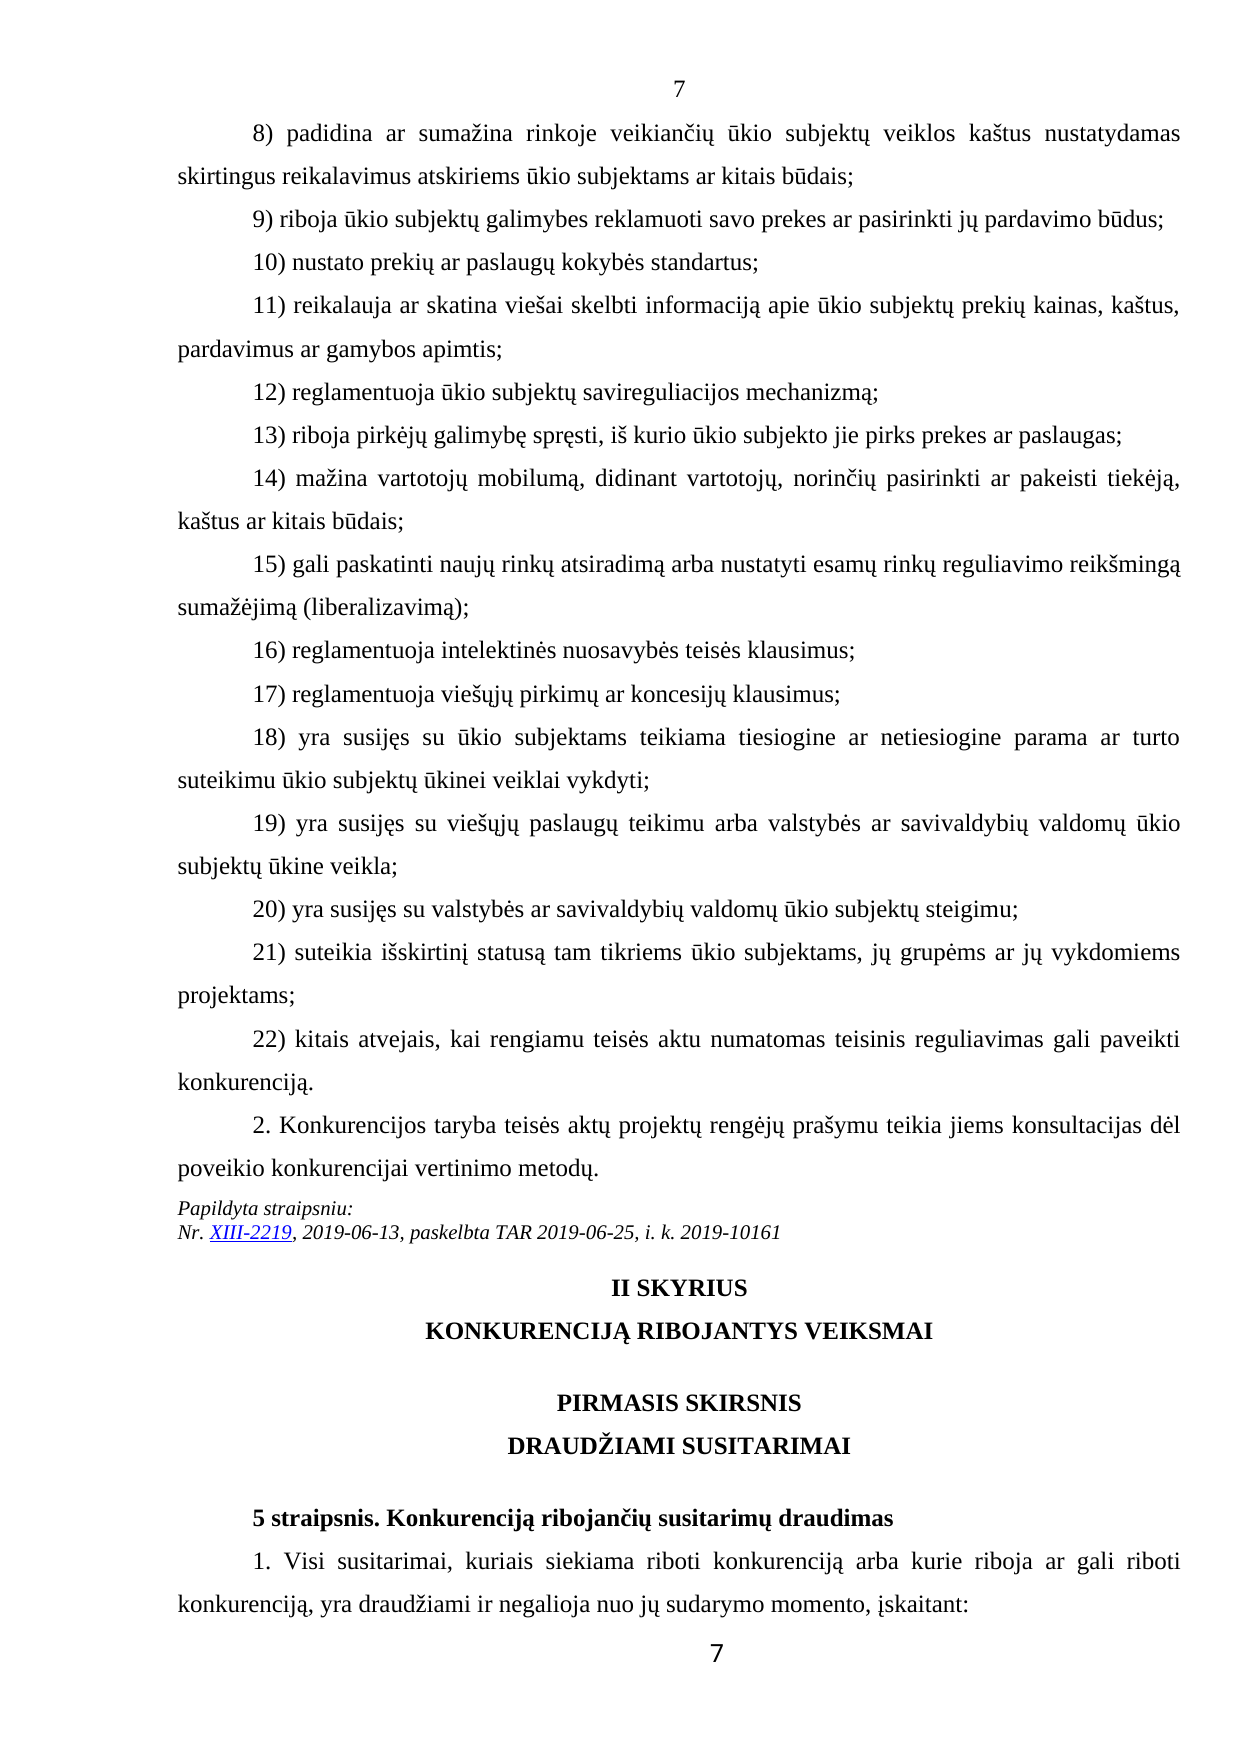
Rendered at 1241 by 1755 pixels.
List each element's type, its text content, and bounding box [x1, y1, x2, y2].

text PIRMASIS SKIRSNIS [177, 1388, 1181, 1417]
text 15) gali paskatinti naujų rinkų atsiradimą arba nustatyti esamų rinkų reguliavimo reikšmingą sumažėjimą (liberalizavimą); [177, 549, 1181, 621]
text 17) reglamentuoja viešųjų pirkimų ar koncesijų klausimus; [177, 679, 1181, 707]
text 5 straipsnis. Konkurenciją ribojančių susitarimų draudimas [177, 1503, 1181, 1532]
text 10) nustato prekių ar paslaugų kokybės standartus; [177, 247, 1181, 276]
text Nr. XIII-2219, 2019-06-13, paskelbta TAR 2019-06-25, i. k. 2019-10161 [177, 1220, 1181, 1244]
text Papildyta straipsniu: [177, 1196, 1181, 1220]
text 8) padidina ar sumažina rinkoje veikiančių ūkio subjektų veiklos kaštus nustatydamas skirtingus reikalavimus atskiriems ūkio subjektams ar kitais būdais; [177, 118, 1181, 190]
text 22) kitais atvejais, kai rengiamu teisės aktu numatomas teisinis reguliavimas gali paveikti konkurenciją. [177, 1024, 1181, 1096]
text DRAUDŽIAMI SUSITARIMAI [177, 1431, 1181, 1460]
text 20) yra susijęs su valstybės ar savivaldybių valdomų ūkio subjektų steigimu; [177, 894, 1181, 923]
text II SKYRIUS [177, 1273, 1181, 1302]
text 18) yra susijęs su ūkio subjektams teikiama tiesiogine ar netiesiogine parama ar turto suteikimu ūkio subjektų ūkinei veiklai vykdyti; [177, 722, 1181, 794]
text 13) riboja pirkėjų galimybę spręsti, iš kurio ūkio subjekto jie pirks prekes ar paslaugas; [177, 420, 1181, 449]
text KONKURENCIJĄ RIBOJANTYS VEIKSMAI [177, 1316, 1181, 1345]
text 2. Konkurencijos taryba teisės aktų projektų rengėjų prašymu teikia jiems konsultacijas dėl poveikio konkurencijai vertinimo metodų. [177, 1110, 1181, 1182]
text 14) mažina vartotojų mobilumą, didinant vartotojų, norinčių pasirinkti ar pakeisti tiekėją, kaštus ar kitais būdais; [177, 463, 1181, 535]
text 19) yra susijęs su viešųjų paslaugų teikimu arba valstybės ar savivaldybių valdomų ūkio subjektų ūkine veikla; [177, 808, 1181, 880]
text 16) reglamentuoja intelektinės nuosavybės teisės klausimus; [177, 636, 1181, 664]
text 1. Visi susitarimai, kuriais siekiama riboti konkurenciją arba kurie riboja ar gali riboti konkurenciją, yra draudžiami ir negalioja nuo jų sudarymo momento, įskaitant: [177, 1546, 1181, 1618]
text 11) reikalauja ar skatina viešai skelbti informaciją apie ūkio subjektų prekių kainas, kaštus, pardavimus ar gamybos apimtis; [177, 291, 1181, 362]
text 12) reglamentuoja ūkio subjektų savireguliacijos mechanizmą; [177, 377, 1181, 406]
text 21) suteikia išskirtinį statusą tam tikriems ūkio subjektams, jų grupėms ar jų vykdomiems projektams; [177, 937, 1181, 1009]
text 9) riboja ūkio subjektų galimybes reklamuoti savo prekes ar pasirinkti jų pardavimo būdus; [177, 204, 1181, 233]
